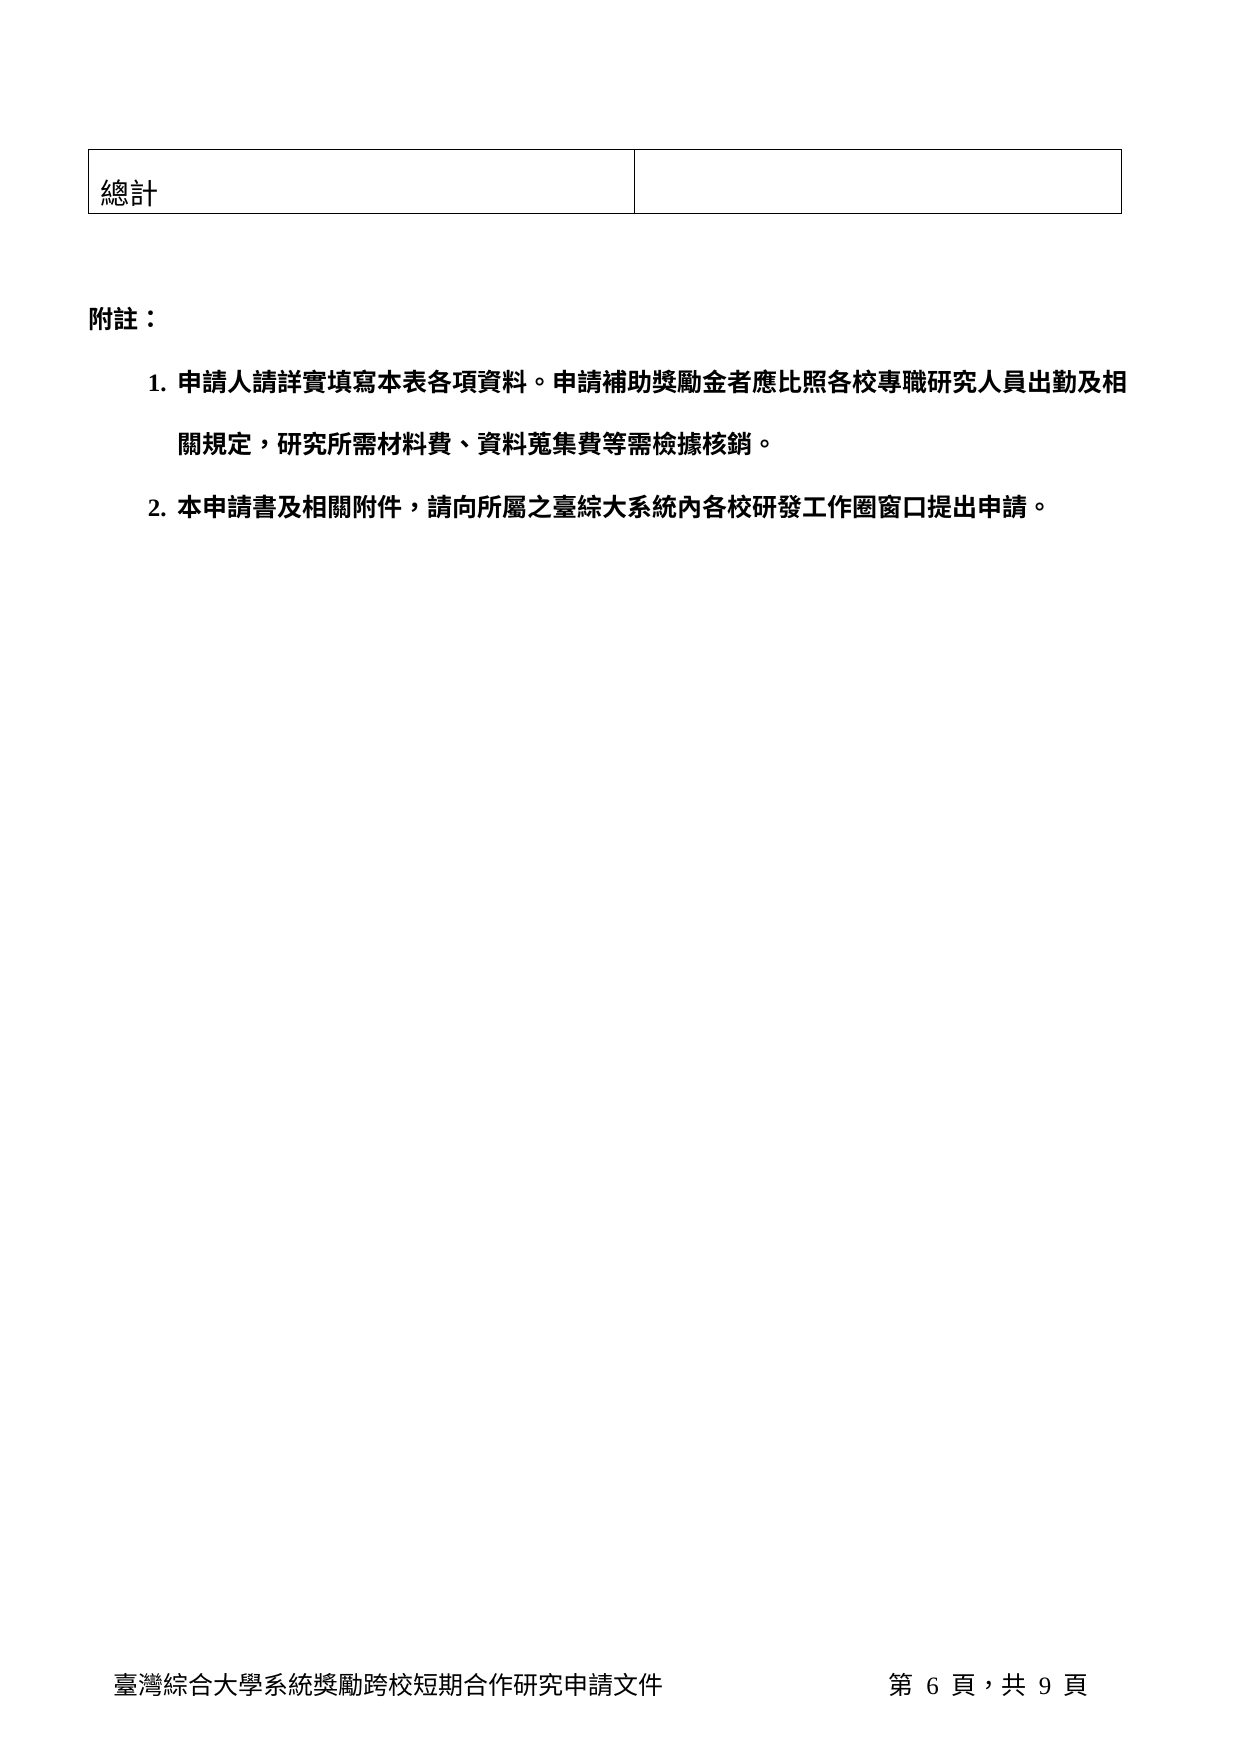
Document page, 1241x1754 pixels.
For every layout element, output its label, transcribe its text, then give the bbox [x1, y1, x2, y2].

table_cell 總計 [89, 150, 634, 213]
list 本申請書及相關附件，請向所屬之臺綜大系統內各校研發工作圈窗口提出申請。 [148, 464, 1152, 526]
list 申請人請詳實填寫本表各項資料。申請補助獎勵金者應比照各校專職研究人員出勤及相關規定，研究所需材料費、資料蒐集費等需檢據核銷。 [148, 339, 1152, 464]
text 附註： [89, 276, 1152, 339]
table_cell [635, 150, 1121, 213]
